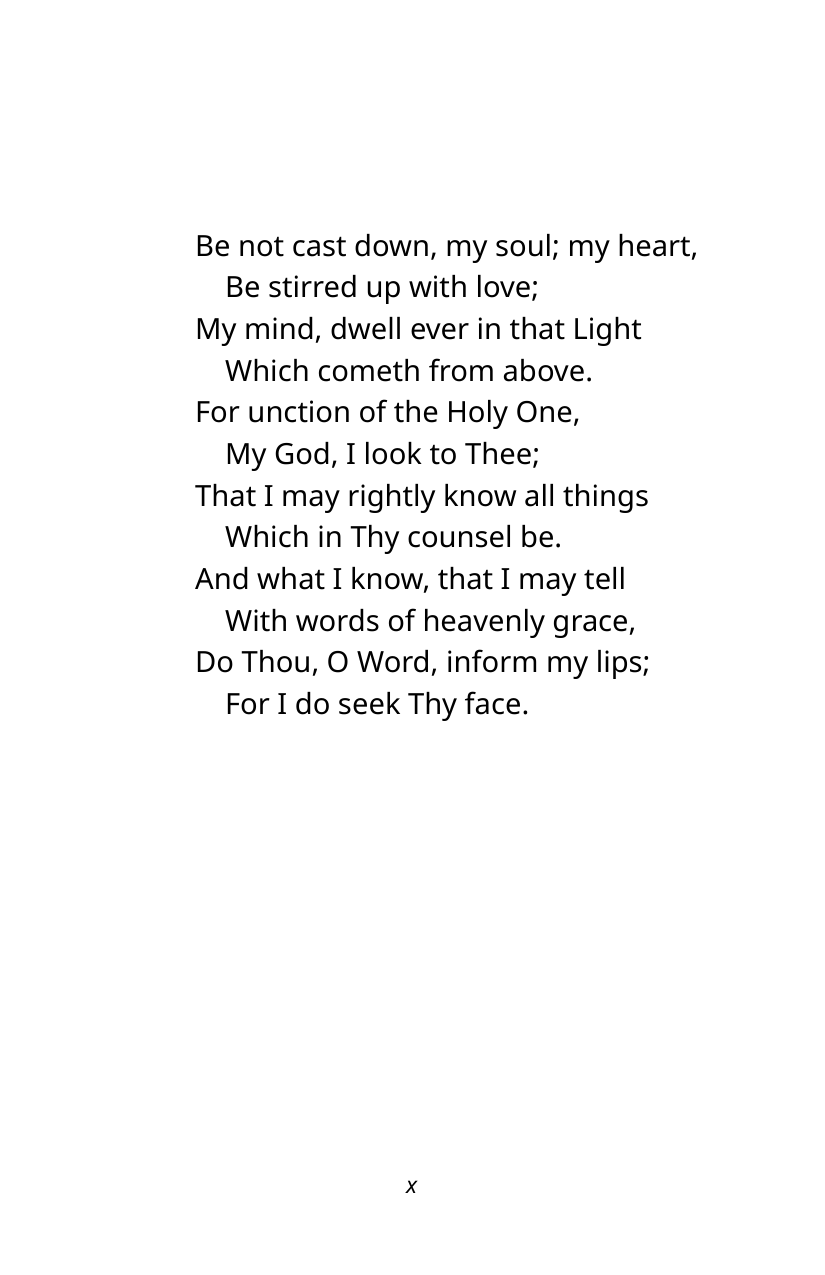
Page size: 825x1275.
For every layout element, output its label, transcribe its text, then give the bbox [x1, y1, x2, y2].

text And what I know, that I may tell [195, 558, 750, 598]
text Which cometh from above. [195, 350, 750, 390]
text Be stirred up with love; [195, 267, 750, 306]
text Be not cast down, my soul; my heart, [195, 225, 750, 265]
text My God, I look to Thee; [195, 433, 750, 473]
text My mind, dwell ever in that Light [195, 308, 750, 348]
text With words of heavenly grace, [195, 600, 750, 640]
text Which in Thy counsel be. [195, 517, 750, 556]
text That I may rightly know all things [195, 475, 750, 515]
text For I do seek Thy face. [195, 683, 750, 723]
text For unction of the Holy One, [195, 392, 750, 431]
text Do Thou, O Word, inform my lips; [195, 642, 750, 681]
